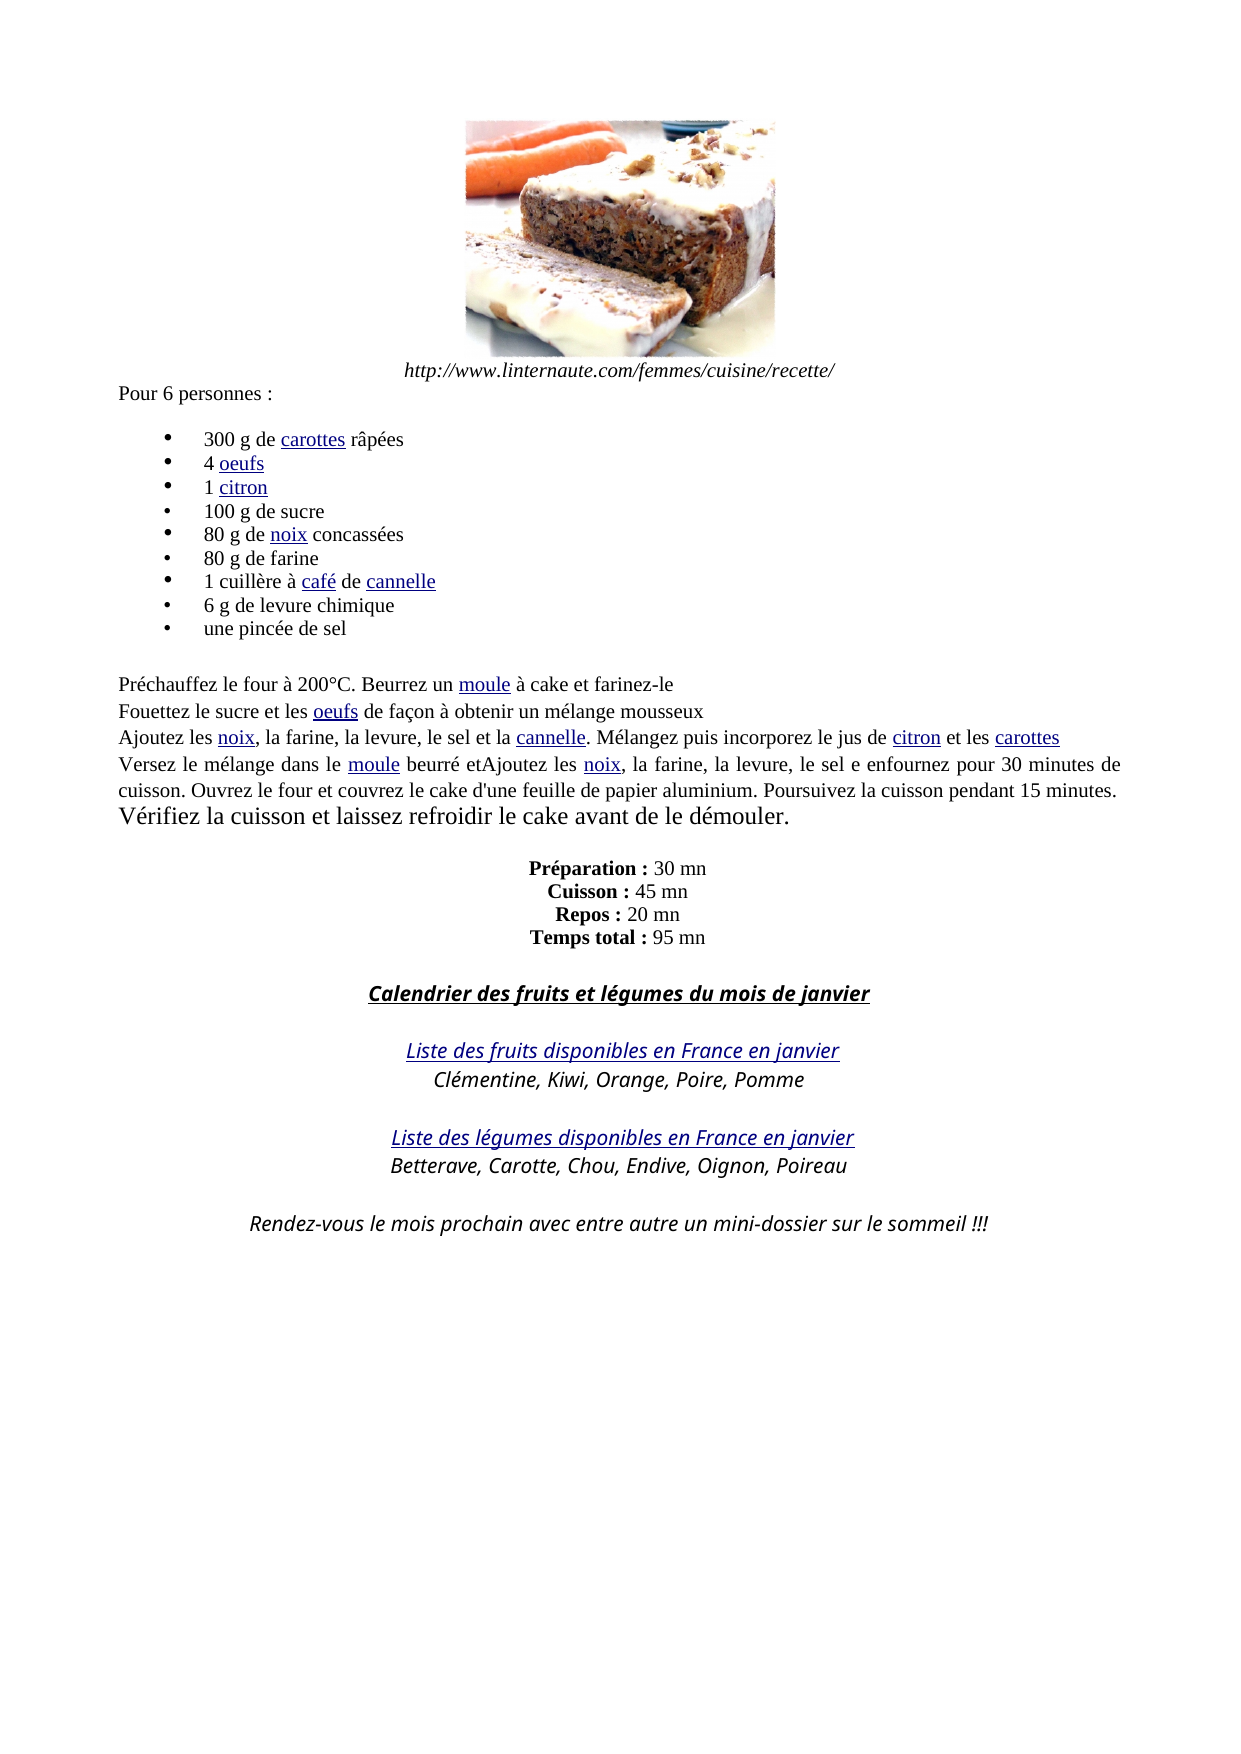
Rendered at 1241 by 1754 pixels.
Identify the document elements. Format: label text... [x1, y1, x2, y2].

text http://www.linternaute.com/femmes/cuisine/recette/ [118, 118, 1122, 382]
text Préparation : 30 mn Cuisson : 45 mn Repos : 20 mn Temps total : 95 mn [118, 857, 1122, 949]
list 300 g de carottes râpées [164, 428, 1122, 452]
text Pour 6 personnes : [118, 382, 1122, 405]
text Vérifiez la cuisson et laissez refroidir le cake avant de le démouler. [118, 802, 1122, 830]
list une pincée de sel [164, 617, 1122, 640]
list 4 oeufs [164, 452, 1122, 476]
picture [463, 118, 777, 359]
text Préchauffez le four à 200°C. Beurrez un moule à cake et farinez-le [118, 669, 1122, 696]
list 80 g de noix concassées [164, 523, 1122, 547]
text Fouettez le sucre et les oeufs de façon à obtenir un mélange mousseux [118, 696, 1122, 723]
list 80 g de farine [164, 547, 1122, 570]
text Liste des fruits disponibles en France en janvier Clémentine, Kiwi, Orange, Poire, Pomme [118, 1037, 1122, 1093]
list 1 citron [164, 476, 1122, 500]
text Liste des légumes disponibles en France en janvier Betterave, Carotte, Chou, Endive, Oignon, Poireau [118, 1123, 1122, 1180]
text Versez le mélange dans le moule beurré etAjoutez les noix, la farine, la levure, le sel e enfournez pour 30 minutes de cuisson. Ouvrez le four et couvrez le cake d'une feuille de papier aluminium. Poursuivez la cuisson pendant 15 minutes. [118, 749, 1122, 802]
list 1 cuillère à café de cannelle [164, 570, 1122, 594]
text Rendez-vous le mois prochain avec entre autre un mini-dossier sur le sommeil !!! [118, 1209, 1122, 1238]
text Calendrier des fruits et légumes du mois de janvier [118, 979, 1122, 1007]
text Ajoutez les noix, la farine, la levure, le sel et la cannelle. Mélangez puis incorporez le jus de citron et les carottes [118, 723, 1122, 749]
list 100 g de sucre [164, 500, 1122, 523]
list 6 g de levure chimique [164, 594, 1122, 617]
